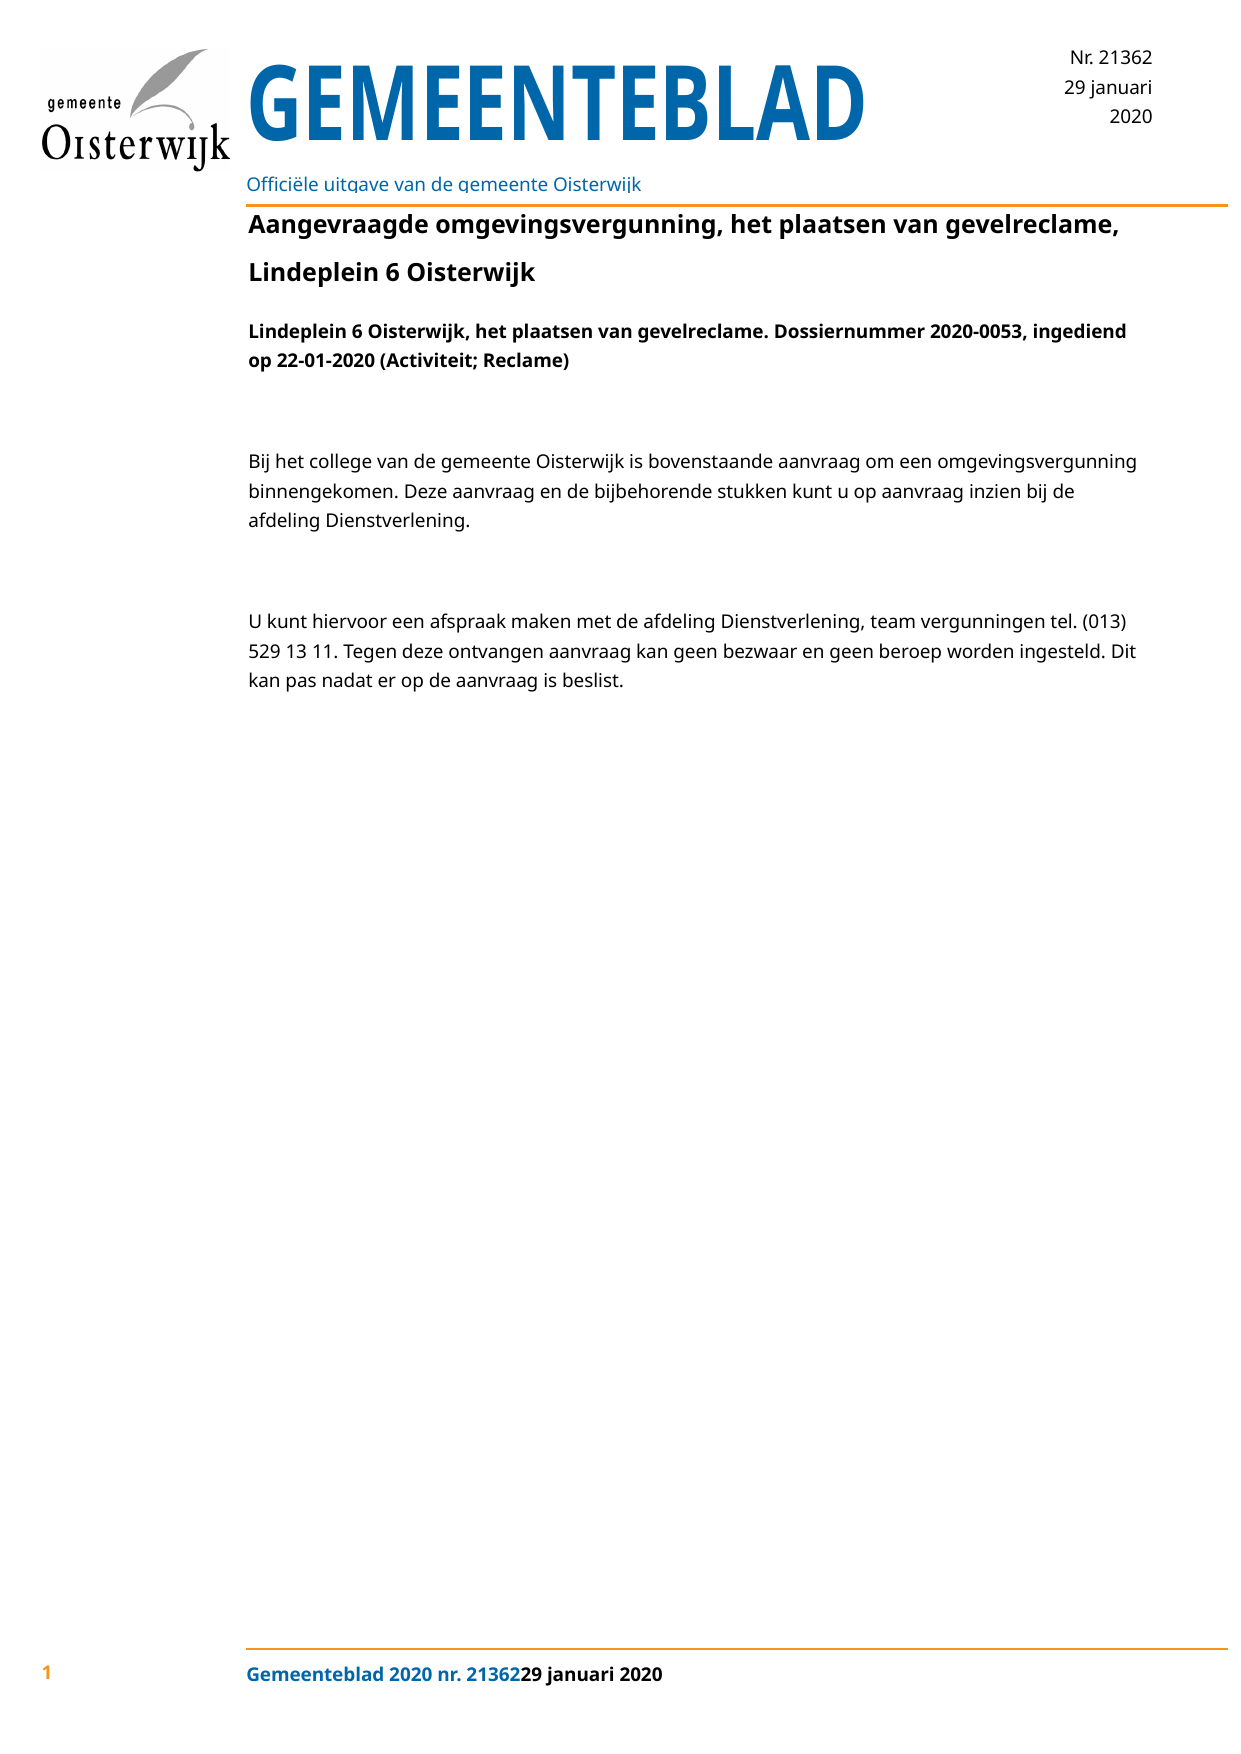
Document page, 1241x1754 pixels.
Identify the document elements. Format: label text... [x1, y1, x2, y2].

text Bij het college van de gemeente Oisterwijk is bovenstaande aanvraag om een omgevingsvergunning binnengekomen. Deze aanvraag en de bijbehorende stukken kunt u op aanvraag inzien bij de afdeling Dienstverlening. [248, 448, 1152, 533]
picture [41, 47, 231, 172]
text Aangevraagde omgevingsvergunning, het plaatsen van gevelreclame, Lindeplein 6 Oisterwijk [248, 207, 1152, 288]
text Lindeplein 6 Oisterwijk, het plaatsen van gevelreclame. Dossiernummer 2020-0053, ingediend op 22-01-2020 (Activiteit; Reclame) [248, 318, 1152, 373]
text U kunt hiervoor een afspraak maken met de afdeling Dienstverlening, team vergunningen tel. (013) 529 13 11. Tegen deze ontvangen aanvraag kan geen bezwaar en geen beroep worden ingesteld. Dit kan pas nadat er op de aanvraag is beslist. [248, 608, 1152, 693]
